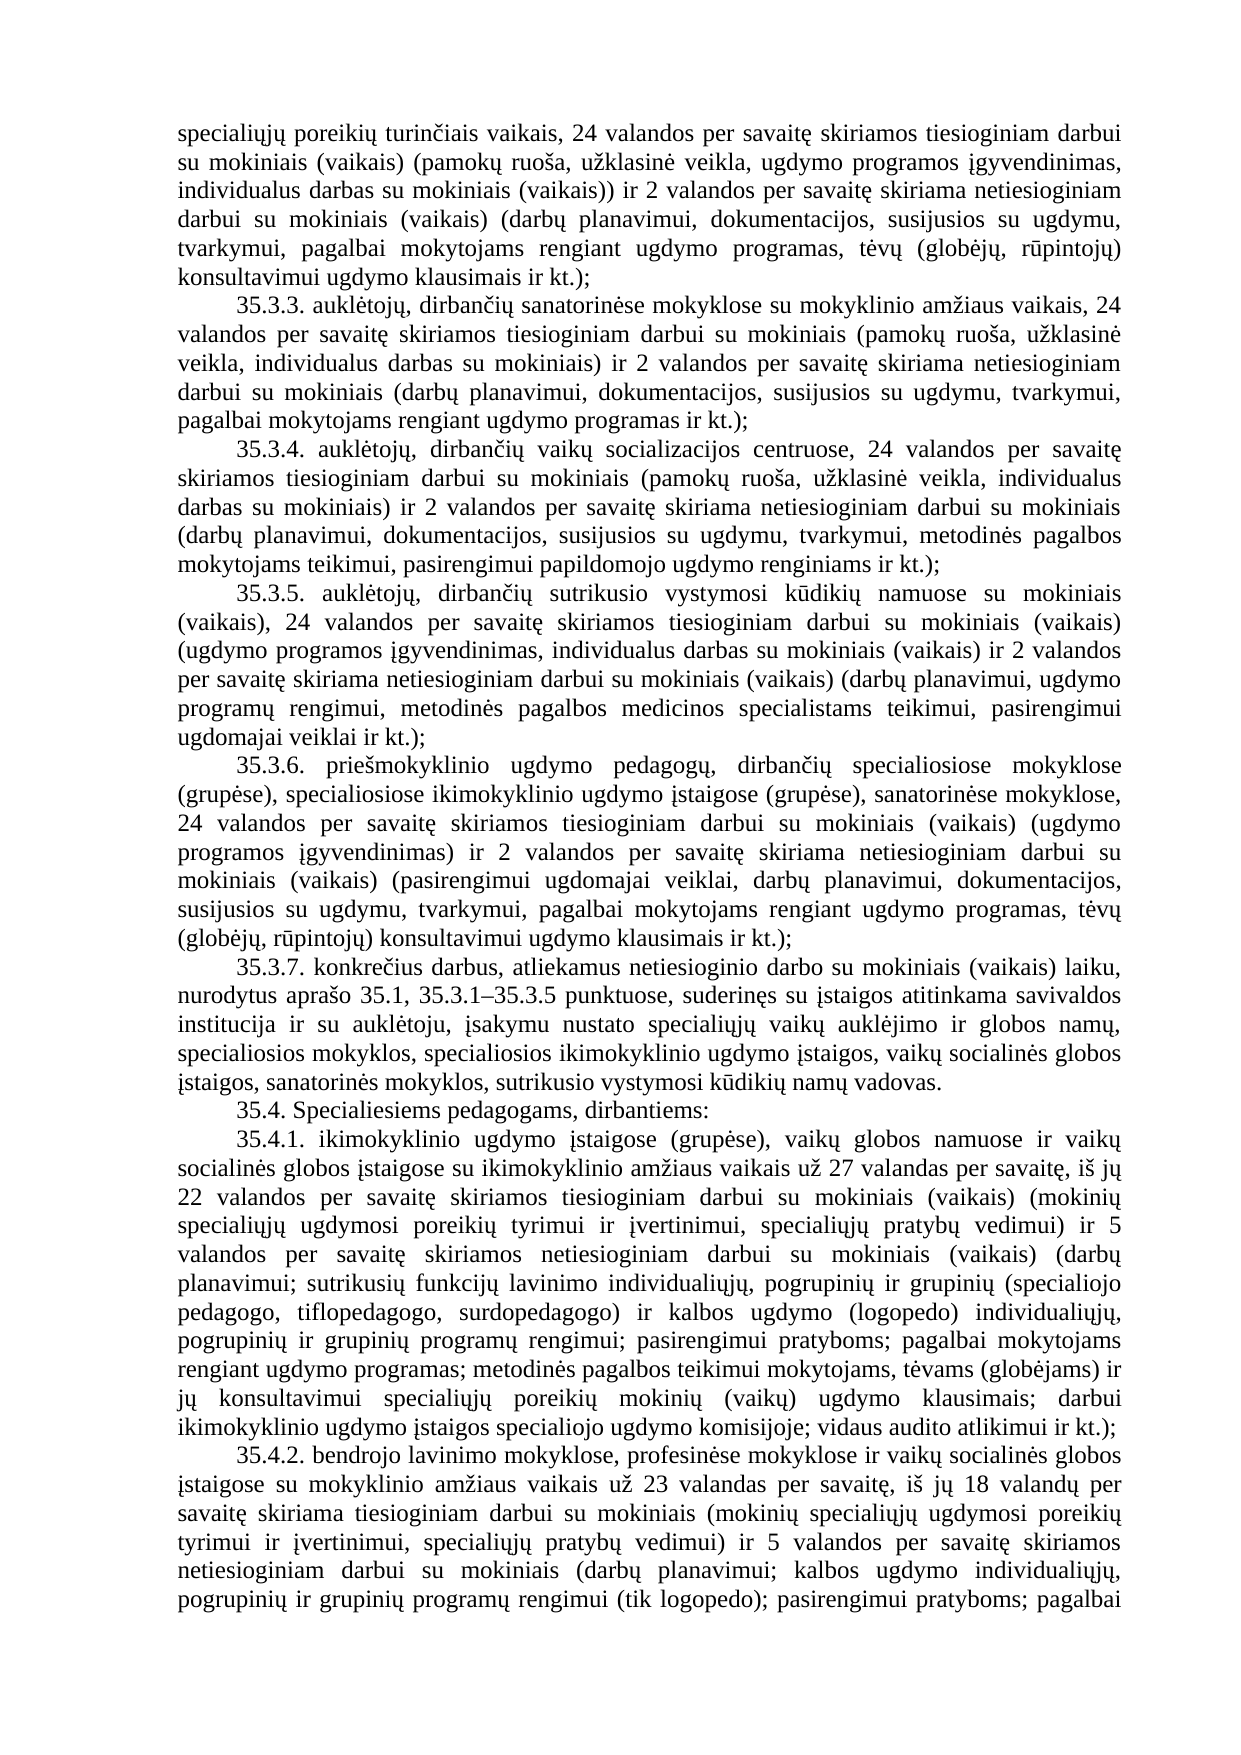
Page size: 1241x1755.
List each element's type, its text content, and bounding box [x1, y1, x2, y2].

text 35.4.2. bendrojo lavinimo mokyklose, profesinėse mokyklose ir vaikų socialinės globos įstaigose su mokyklinio amžiaus vaikais už 23 valandas per savaitę, iš jų 18 valandų per savaitę skiriama tiesioginiam darbui su mokiniais (mokinių specialiųjų ugdymosi poreikių tyrimui ir įvertinimui, specialiųjų pratybų vedimui) ir 5 valandos per savaitę skiriamos netiesioginiam darbui su mokiniais (darbų planavimui; kalbos ugdymo individualiųjų, pogrupinių ir grupinių programų rengimui (tik logopedo); pasirengimui pratyboms; pagalbai [177, 1441, 1122, 1613]
text 35.3.6. priešmokyklinio ugdymo pedagogų, dirbančių specialiosiose mokyklose (grupėse), specialiosiose ikimokyklinio ugdymo įstaigose (grupėse), sanatorinėse mokyklose, 24 valandos per savaitę skiriamos tiesioginiam darbui su mokiniais (vaikais) (ugdymo programos įgyvendinimas) ir 2 valandos per savaitę skiriama netiesioginiam darbui su mokiniais (vaikais) (pasirengimui ugdomajai veiklai, darbų planavimui, dokumentacijos, susijusios su ugdymu, tvarkymui, pagalbai mokytojams rengiant ugdymo programas, tėvų (globėjų, rūpintojų) konsultavimui ugdymo klausimais ir kt.); [177, 751, 1122, 952]
text 35.3.7. konkrečius darbus, atliekamus netiesioginio darbo su mokiniais (vaikais) laiku, nurodytus aprašo 35.1, 35.3.1–35.3.5 punktuose, suderinęs su įstaigos atitinkama savivaldos institucija ir su auklėtoju, įsakymu nustato specialiųjų vaikų auklėjimo ir globos namų, specialiosios mokyklos, specialiosios ikimokyklinio ugdymo įstaigos, vaikų socialinės globos įstaigos, sanatorinės mokyklos, sutrikusio vystymosi kūdikių namų vadovas. [177, 952, 1122, 1096]
text 35.3.3. auklėtojų, dirbančių sanatorinėse mokyklose su mokyklinio amžiaus vaikais, 24 valandos per savaitę skiriamos tiesioginiam darbui su mokiniais (pamokų ruoša, užklasinė veikla, individualus darbas su mokiniais) ir 2 valandos per savaitę skiriama netiesioginiam darbui su mokiniais (darbų planavimui, dokumentacijos, susijusios su ugdymu, tvarkymui, pagalbai mokytojams rengiant ugdymo programas ir kt.); [177, 291, 1122, 434]
text 35.4. Specialiesiems pedagogams, dirbantiems: [177, 1096, 1122, 1124]
text 35.3.4. auklėtojų, dirbančių vaikų socializacijos centruose, 24 valandos per savaitę skiriamos tiesioginiam darbui su mokiniais (pamokų ruoša, užklasinė veikla, individualus darbas su mokiniais) ir 2 valandos per savaitę skiriama netiesioginiam darbui su mokiniais (darbų planavimui, dokumentacijos, susijusios su ugdymu, tvarkymui, metodinės pagalbos mokytojams teikimui, pasirengimui papildomojo ugdymo renginiams ir kt.); [177, 434, 1122, 578]
text specialiųjų poreikių turinčiais vaikais, 24 valandos per savaitę skiriamos tiesioginiam darbui su mokiniais (vaikais) (pamokų ruoša, užklasinė veikla, ugdymo programos įgyvendinimas, individualus darbas su mokiniais (vaikais)) ir 2 valandos per savaitę skiriama netiesioginiam darbui su mokiniais (vaikais) (darbų planavimui, dokumentacijos, susijusios su ugdymu, tvarkymui, pagalbai mokytojams rengiant ugdymo programas, tėvų (globėjų, rūpintojų) konsultavimui ugdymo klausimais ir kt.); [177, 118, 1122, 291]
text 35.4.1. ikimokyklinio ugdymo įstaigose (grupėse), vaikų globos namuose ir vaikų socialinės globos įstaigose su ikimokyklinio amžiaus vaikais už 27 valandas per savaitę, iš jų 22 valandos per savaitę skiriamos tiesioginiam darbui su mokiniais (vaikais) (mokinių specialiųjų ugdymosi poreikių tyrimui ir įvertinimui, specialiųjų pratybų vedimui) ir 5 valandos per savaitę skiriamos netiesioginiam darbui su mokiniais (vaikais) (darbų planavimui; sutrikusių funkcijų lavinimo individualiųjų, pogrupinių ir grupinių (specialiojo pedagogo, tiflopedagogo, surdopedagogo) ir kalbos ugdymo (logopedo) individualiųjų, pogrupinių ir grupinių programų rengimui; pasirengimui pratyboms; pagalbai mokytojams rengiant ugdymo programas; metodinės pagalbos teikimui mokytojams, tėvams (globėjams) ir jų konsultavimui specialiųjų poreikių mokinių (vaikų) ugdymo klausimais; darbui ikimokyklinio ugdymo įstaigos specialiojo ugdymo komisijoje; vidaus audito atlikimui ir kt.); [177, 1124, 1122, 1441]
text 35.3.5. auklėtojų, dirbančių sutrikusio vystymosi kūdikių namuose su mokiniais (vaikais), 24 valandos per savaitę skiriamos tiesioginiam darbui su mokiniais (vaikais) (ugdymo programos įgyvendinimas, individualus darbas su mokiniais (vaikais) ir 2 valandos per savaitę skiriama netiesioginiam darbui su mokiniais (vaikais) (darbų planavimui, ugdymo programų rengimui, metodinės pagalbos medicinos specialistams teikimui, pasirengimui ugdomajai veiklai ir kt.); [177, 578, 1122, 751]
